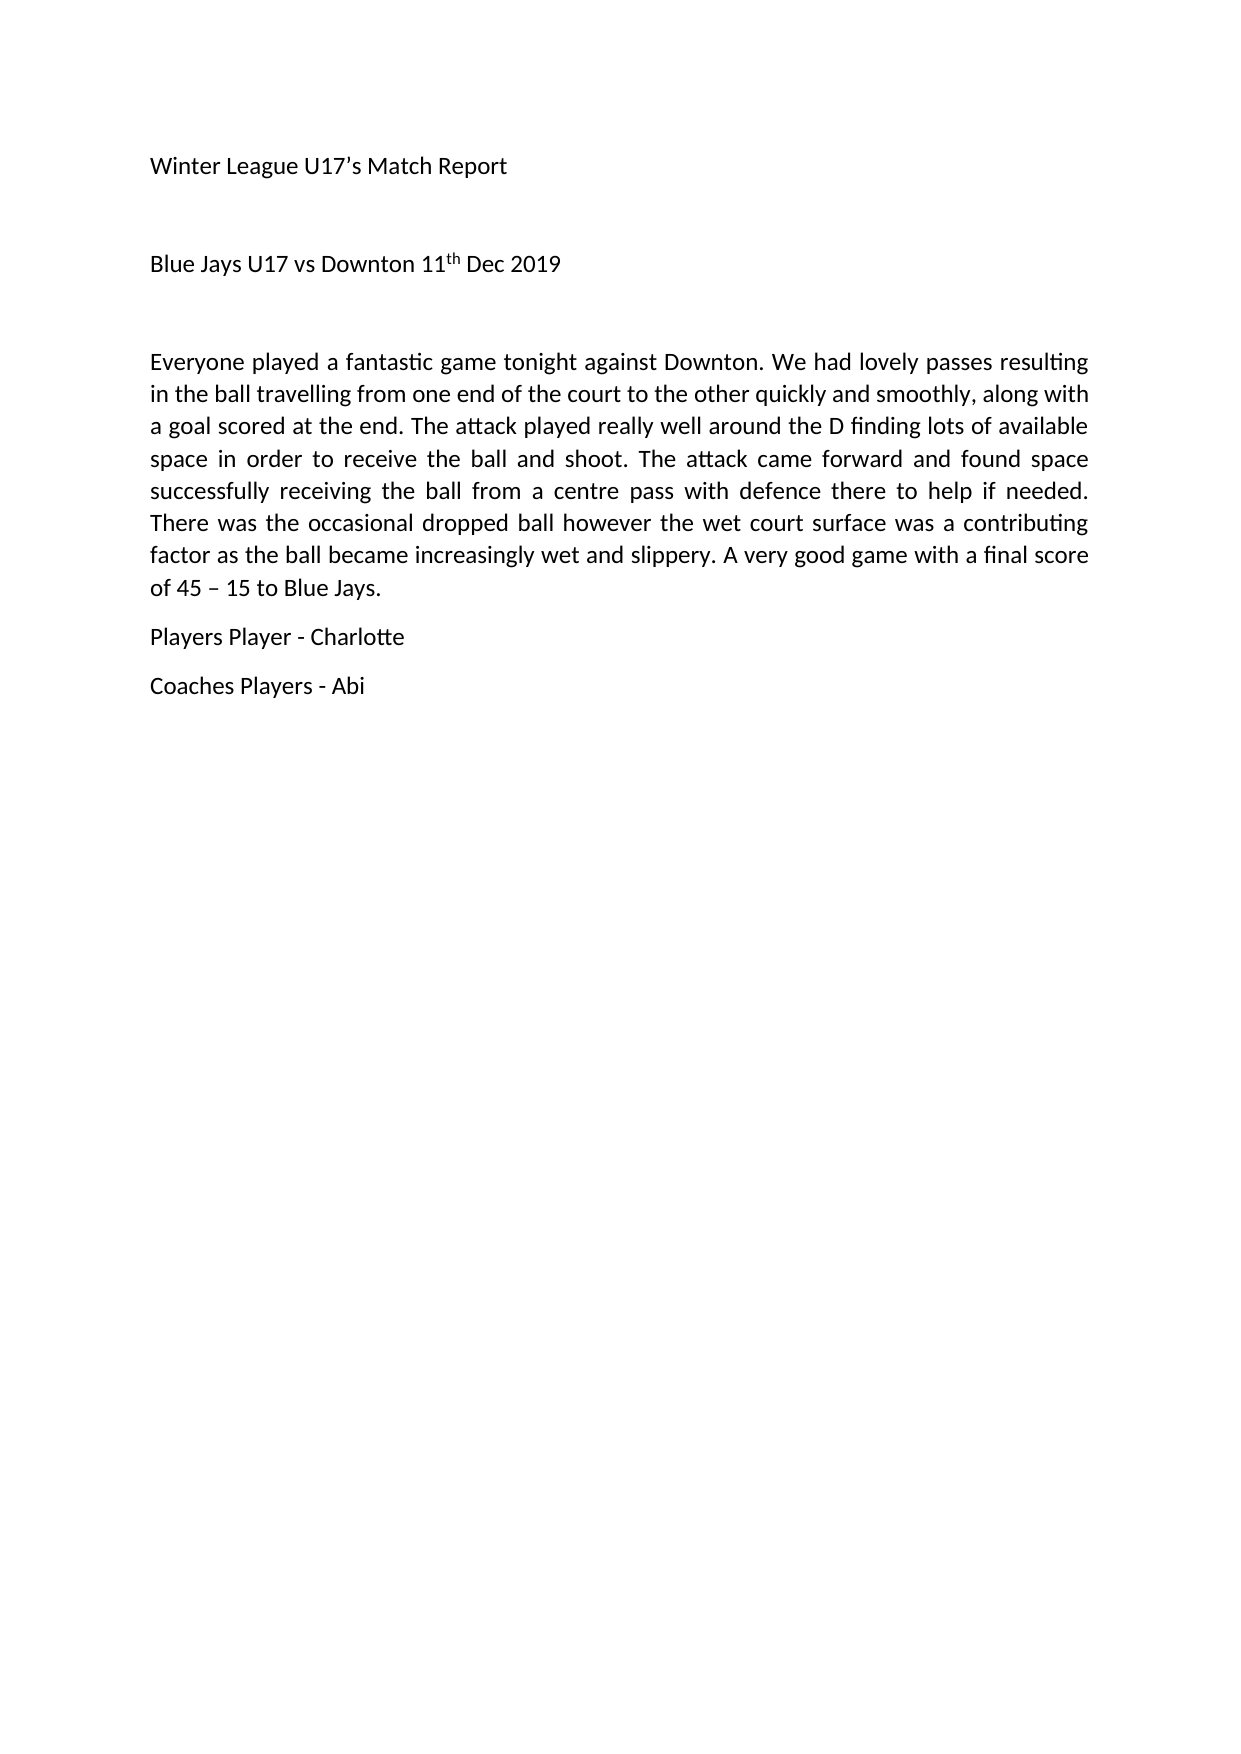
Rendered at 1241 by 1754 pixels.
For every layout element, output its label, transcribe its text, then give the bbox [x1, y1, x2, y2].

text Everyone played a fantastic game tonight against Downton. We had lovely passes resulting in the ball travelling from one end of the court to the other quickly and smoothly, along with a goal scored at the end. The attack played really well around the D finding lots of available space in order to receive the ball and shoot. The attack came forward and found space successfully receiving the ball from a centre pass with defence there to help if needed. There was the occasional dropped ball however the wet court surface was a contributing factor as the ball became increasingly wet and slippery. A very good game with a final score of 45 – 15 to Blue Jays. [150, 346, 1090, 602]
text Players Player - Charlotte [150, 621, 1090, 651]
text Blue Jays U17 vs Downton 11th Dec 2019 [150, 248, 1090, 278]
text Winter League U17’s Match Report [150, 150, 1090, 181]
text Coaches Players - Abi [150, 670, 1090, 700]
